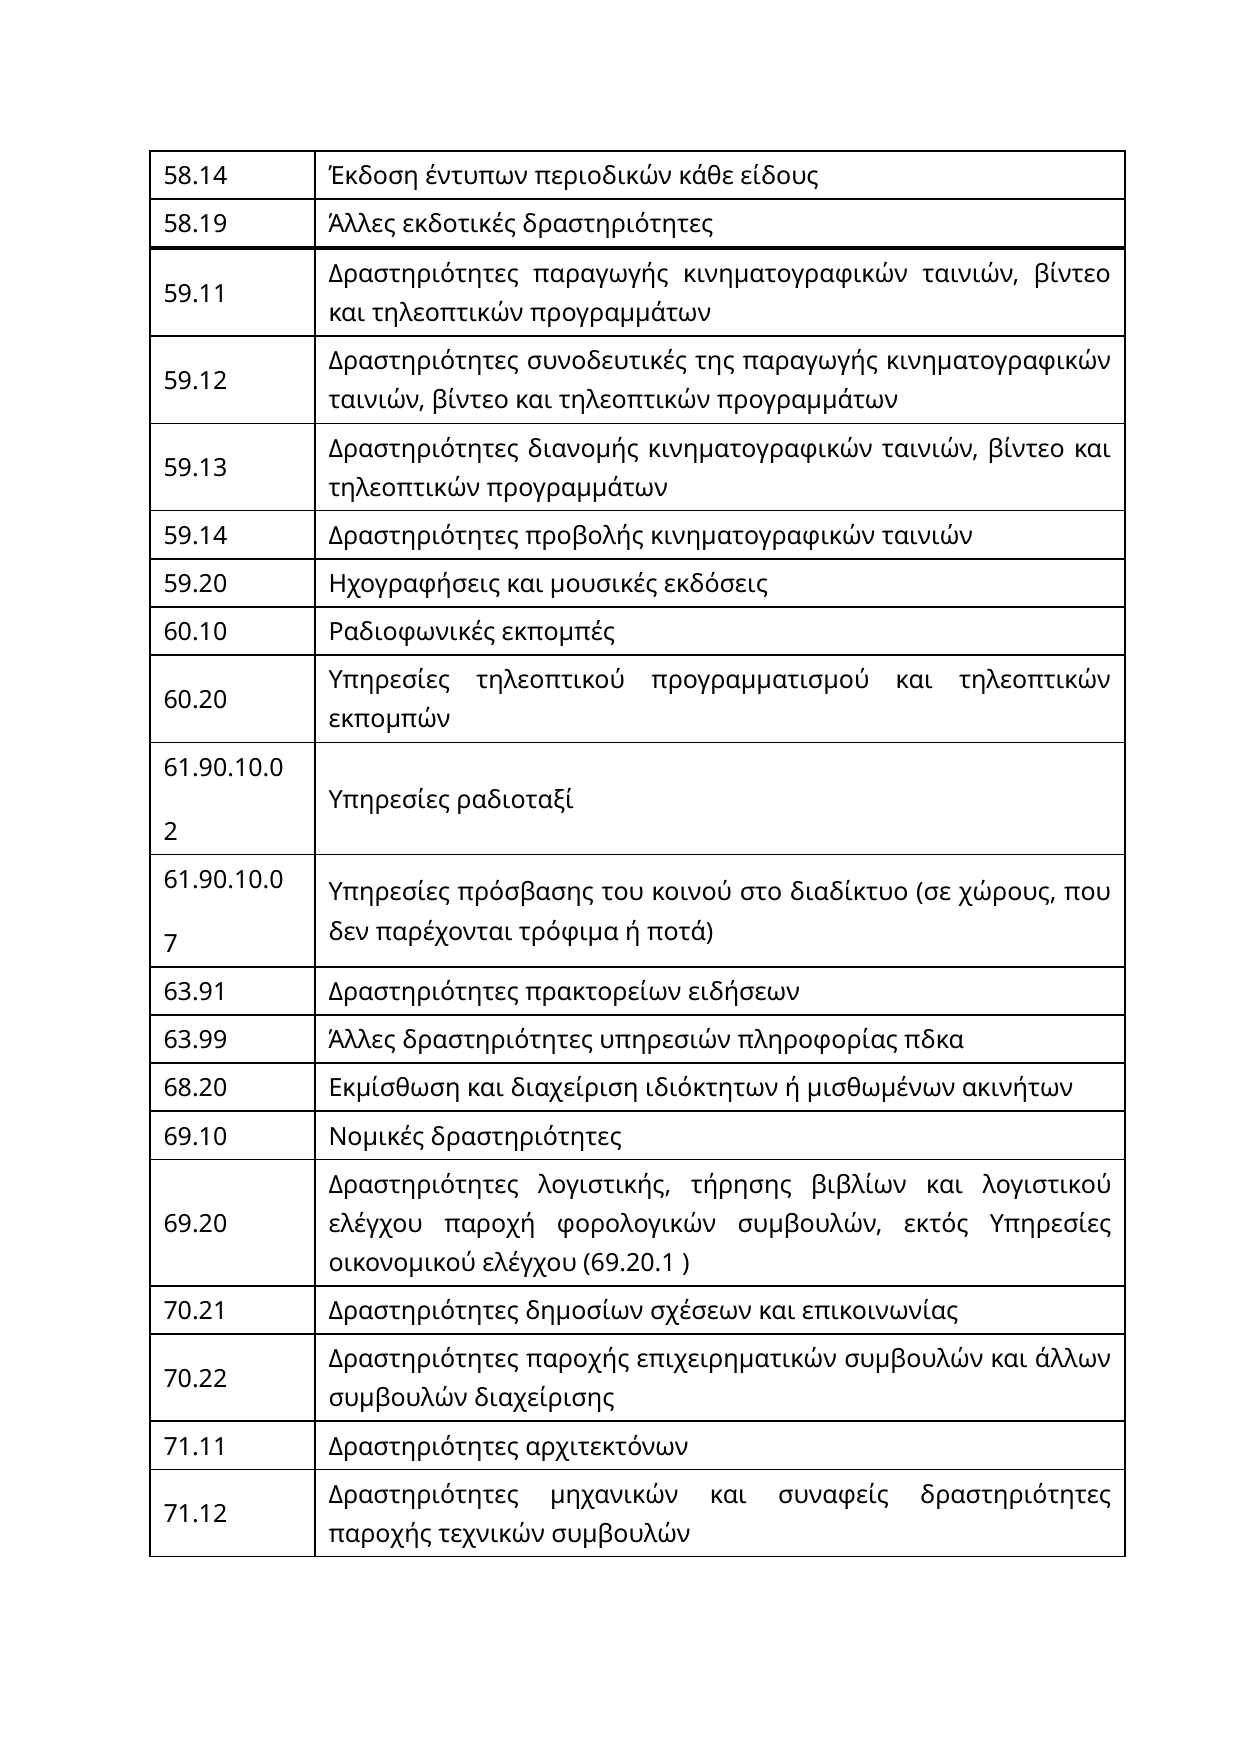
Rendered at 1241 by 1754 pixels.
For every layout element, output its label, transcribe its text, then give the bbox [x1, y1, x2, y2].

table_cell 59.12 [151, 337, 314, 422]
table_cell Δραστηριότητες παροχής επιχειρηματικών συμβουλών και άλλων συμβουλών διαχείρισης [316, 1335, 1124, 1420]
table_cell Δραστηριότητες μηχανικών και συναφείς δραστηριότητες παροχής τεχνικών συμβουλών [316, 1470, 1124, 1556]
table_cell 71.12 [151, 1470, 314, 1556]
table_cell Άλλες εκδοτικές δραστηριότητες [316, 200, 1124, 246]
table_cell Υπηρεσίες τηλεοπτικού προγραμματισμού και τηλεοπτικών εκπομπών [316, 656, 1124, 741]
table_cell Δραστηριότητες δημοσίων σχέσεων και επικοινωνίας [316, 1287, 1124, 1333]
table_cell Έκδοση έντυπων περιοδικών κάθε είδους [316, 152, 1124, 198]
table_cell 70.21 [151, 1287, 314, 1333]
table_cell Δραστηριότητες πρακτορείων ειδήσεων [316, 968, 1124, 1014]
table_cell Ραδιοφωνικές εκπομπές [316, 608, 1124, 654]
table_cell 59.14 [151, 511, 314, 558]
table_cell Άλλες δραστηριότητες υπηρεσιών πληροφορίας πδκα [316, 1016, 1124, 1062]
table_cell Δραστηριότητες λογιστικής, τήρησης βιβλίων και λογιστικού ελέγχου παροχή φορολογικών συμβουλών, εκτός Υπηρεσίες οικονομικού ελέγχου (69.20.1 ) [316, 1160, 1124, 1285]
table_cell 58.19 [151, 200, 314, 246]
table_cell Δραστηριότητες αρχιτεκτόνων [316, 1422, 1124, 1468]
table_cell Υπηρεσίες ραδιοταξί [316, 743, 1124, 854]
table_cell 63.91 [151, 968, 314, 1014]
table_header Δραστηριότητες παραγωγής κινηματογραφικών ταινιών, βίντεο και τηλεοπτικών προγραμμάτων [316, 250, 1124, 335]
table_cell Ηχογραφήσεις και μουσικές εκδόσεις [316, 560, 1124, 606]
table_cell Δραστηριότητες διανομής κινηματογραφικών ταινιών, βίντεο και τηλεοπτικών προγραμμάτων [316, 424, 1124, 510]
table_cell Υπηρεσίες πρόσβασης του κοινού στο διαδίκτυο (σε χώρους, που δεν παρέχονται τρόφιμα ή ποτά) [316, 855, 1124, 966]
table_header 59.11 [151, 250, 314, 335]
table_cell 63.99 [151, 1016, 314, 1062]
table_cell 70.22 [151, 1335, 314, 1420]
table_cell 60.10 [151, 608, 314, 654]
table_cell Εκμίσθωση και διαχείριση ιδιόκτητων ή μισθωμένων ακινήτων [316, 1064, 1124, 1110]
table_cell 59.20 [151, 560, 314, 606]
table_cell 68.20 [151, 1064, 314, 1110]
table_cell 71.11 [151, 1422, 314, 1468]
table_cell 60.20 [151, 656, 314, 741]
table_cell Δραστηριότητες προβολής κινηματογραφικών ταινιών [316, 511, 1124, 558]
table_cell 61.90.10.0 7 [151, 855, 314, 966]
table_cell Δραστηριότητες συνοδευτικές της παραγωγής κινηματογραφικών ταινιών, βίντεο και τηλεοπτικών προγραμμάτων [316, 337, 1124, 422]
table_cell Νομικές δραστηριότητες [316, 1112, 1124, 1158]
table_cell 58.14 [151, 152, 314, 198]
table_cell 69.20 [151, 1160, 314, 1285]
table_cell 69.10 [151, 1112, 314, 1158]
table_cell 61.90.10.0 2 [151, 743, 314, 854]
table_cell 59.13 [151, 424, 314, 510]
